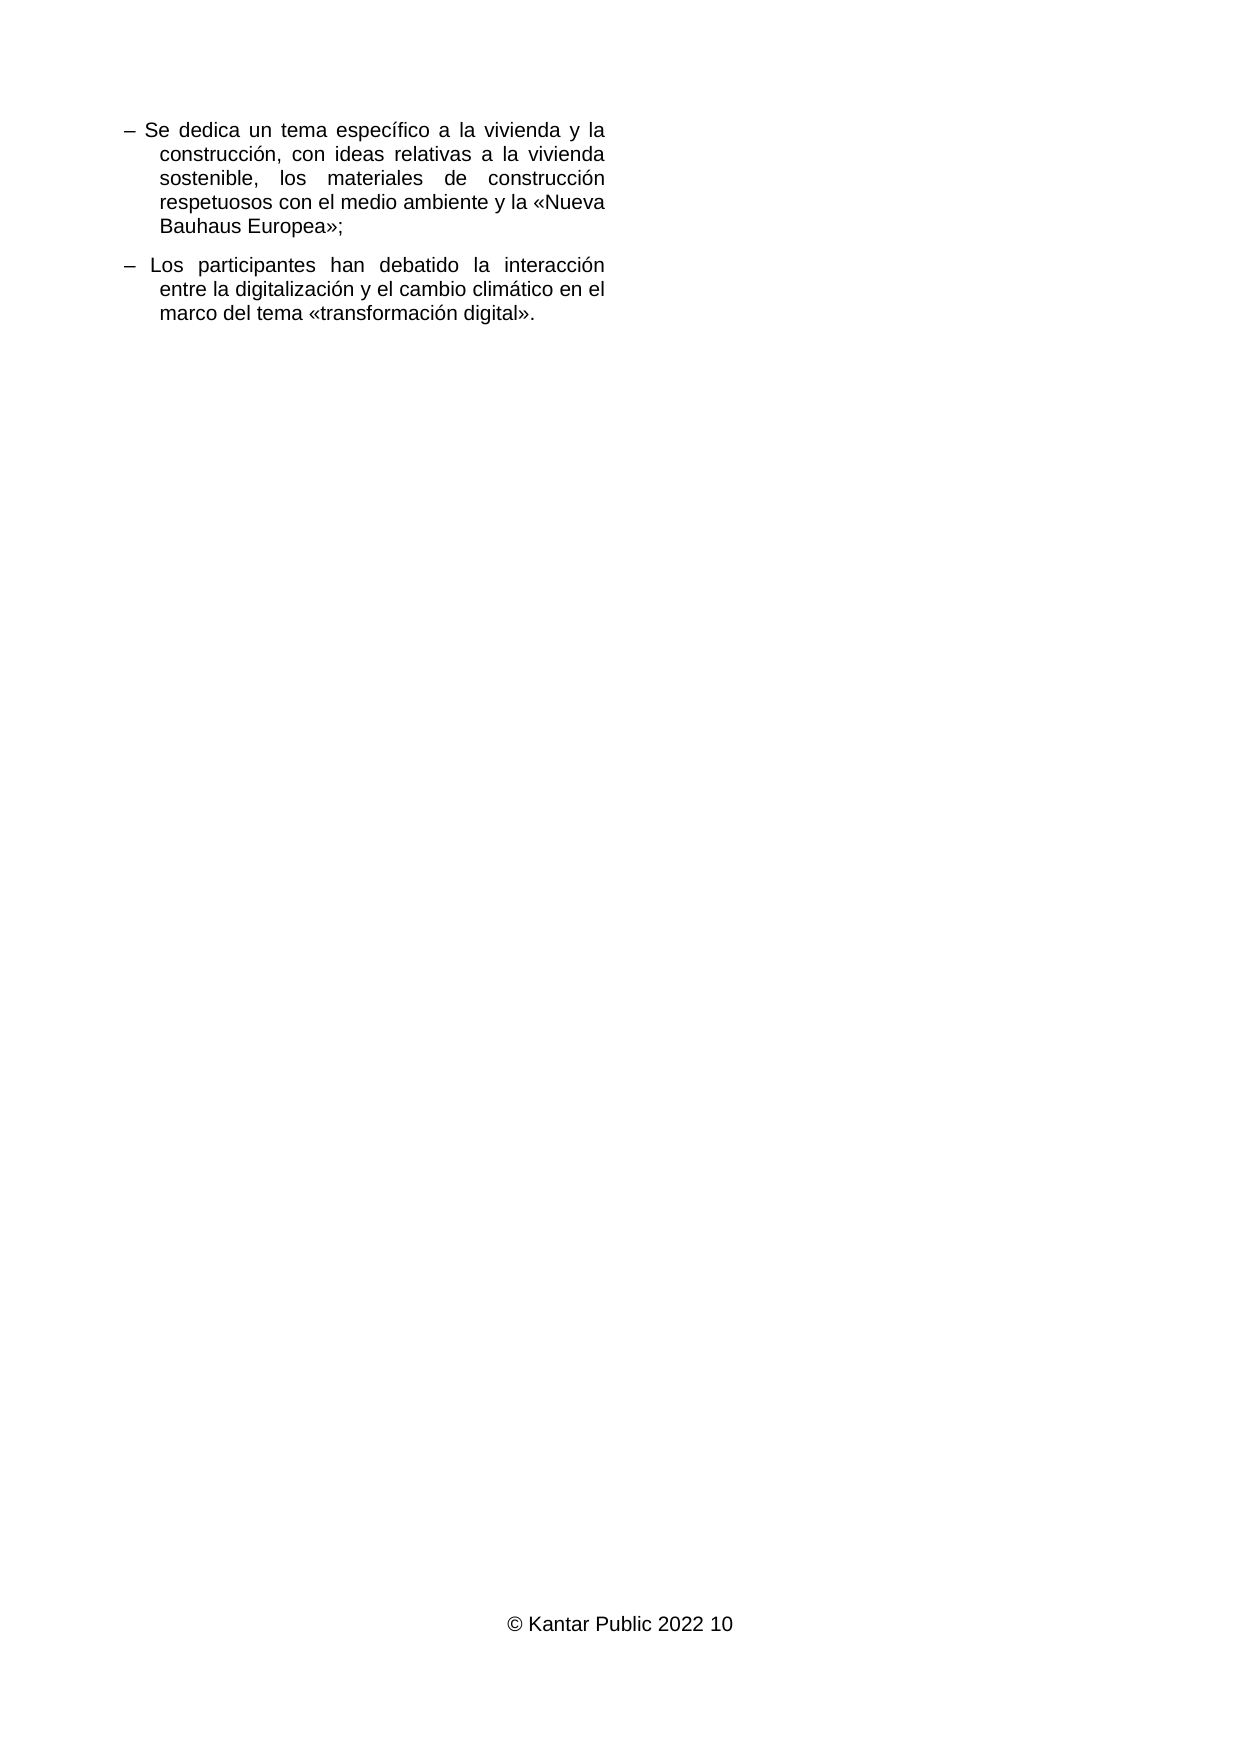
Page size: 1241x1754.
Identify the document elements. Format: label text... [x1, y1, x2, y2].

text ‒ Se dedica un tema específico a la vivienda y la construcción, con ideas relativas a la vivienda sostenible, los materiales de construcción respetuosos con el medio ambiente y la «Nueva Bauhaus Europea»; [124, 118, 605, 238]
text ‒ Los participantes han debatido la interacción entre la digitalización y el cambio climático en el marco del tema «transformación digital». [124, 252, 605, 324]
